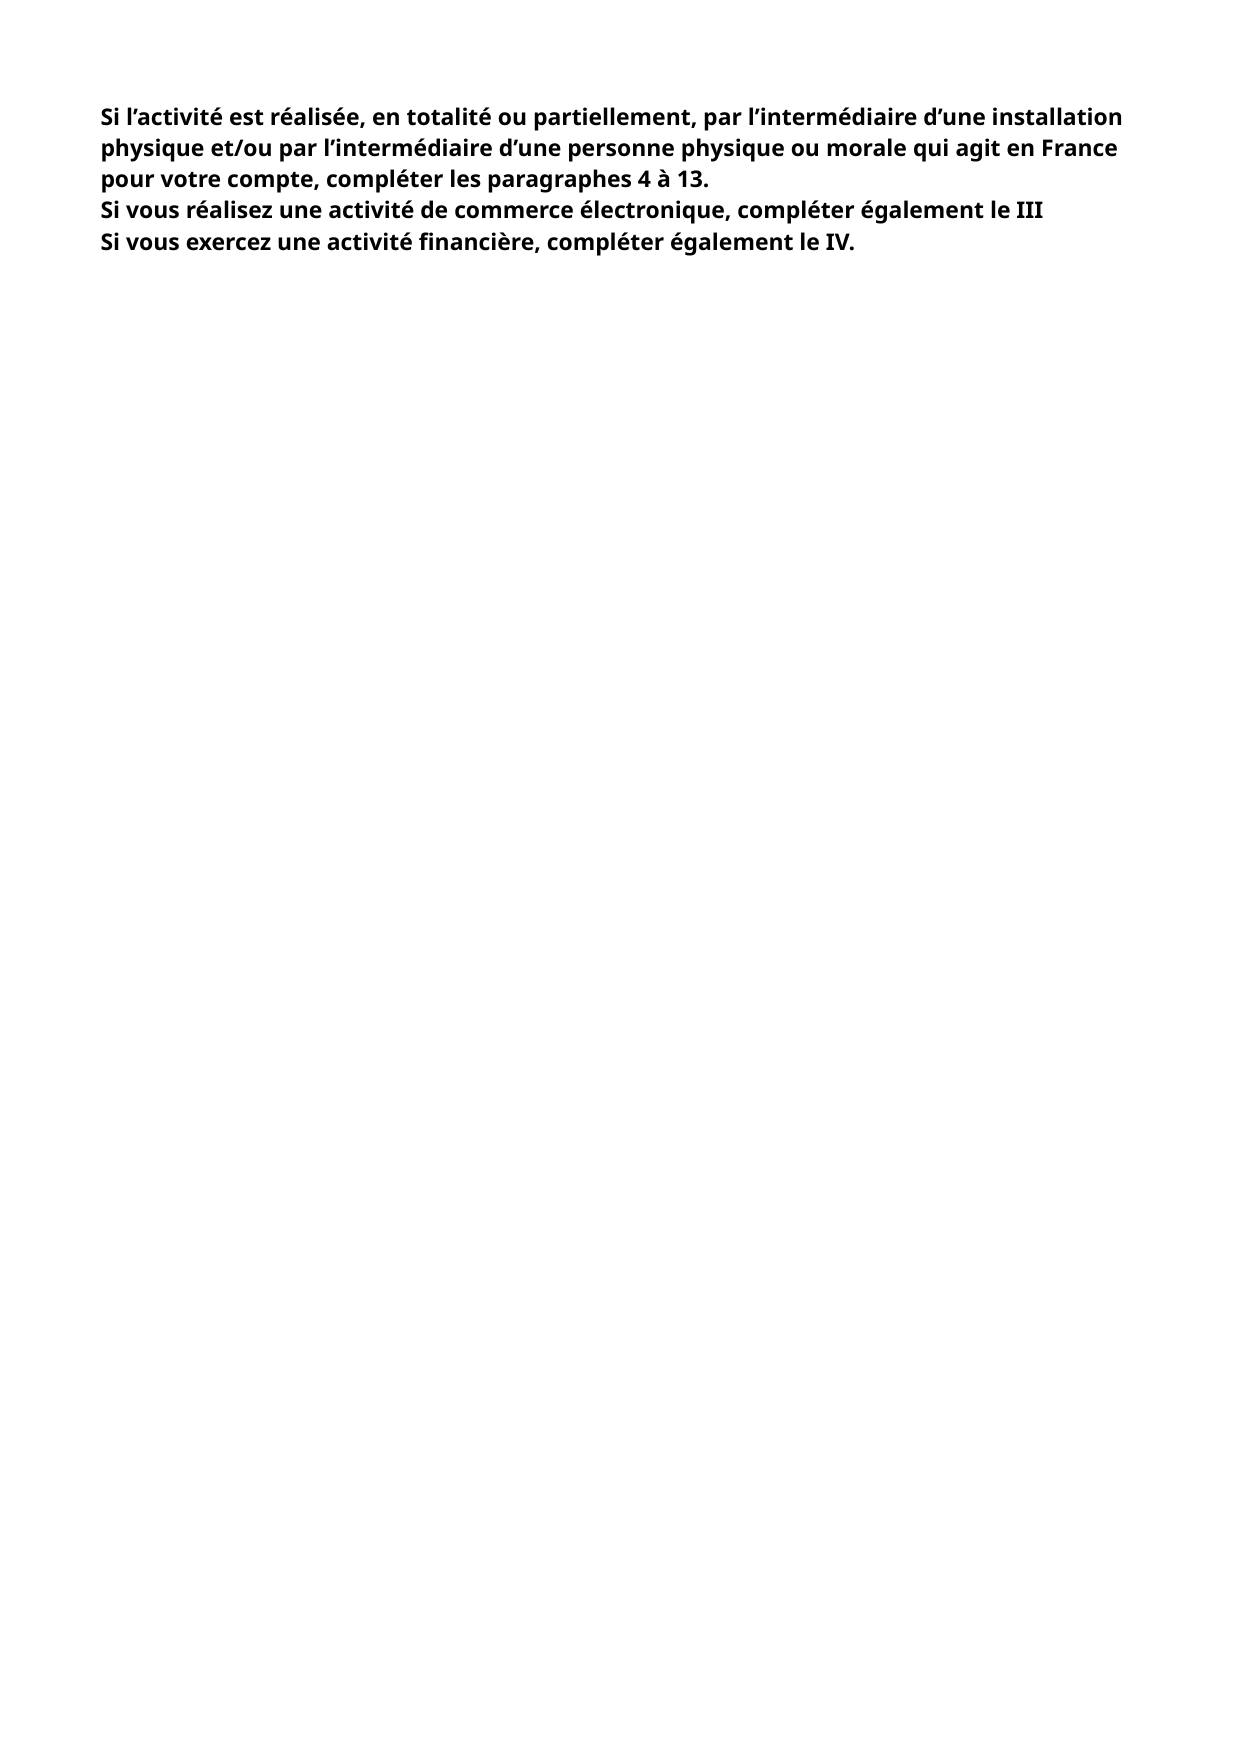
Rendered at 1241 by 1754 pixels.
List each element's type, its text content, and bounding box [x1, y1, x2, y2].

text Si l’activité est réalisée, en totalité ou partiellement, par l’intermédiaire d’une installation physique et/ou par l’intermédiaire d’une personne physique ou morale qui agit en France pour votre compte, compléter les paragraphes 4 à 13. [100, 100, 1140, 194]
text Si vous réalisez une activité de commerce électronique, compléter également le III [100, 194, 1140, 225]
text Si vous exercez une activité financière, compléter également le IV. [100, 225, 1140, 257]
